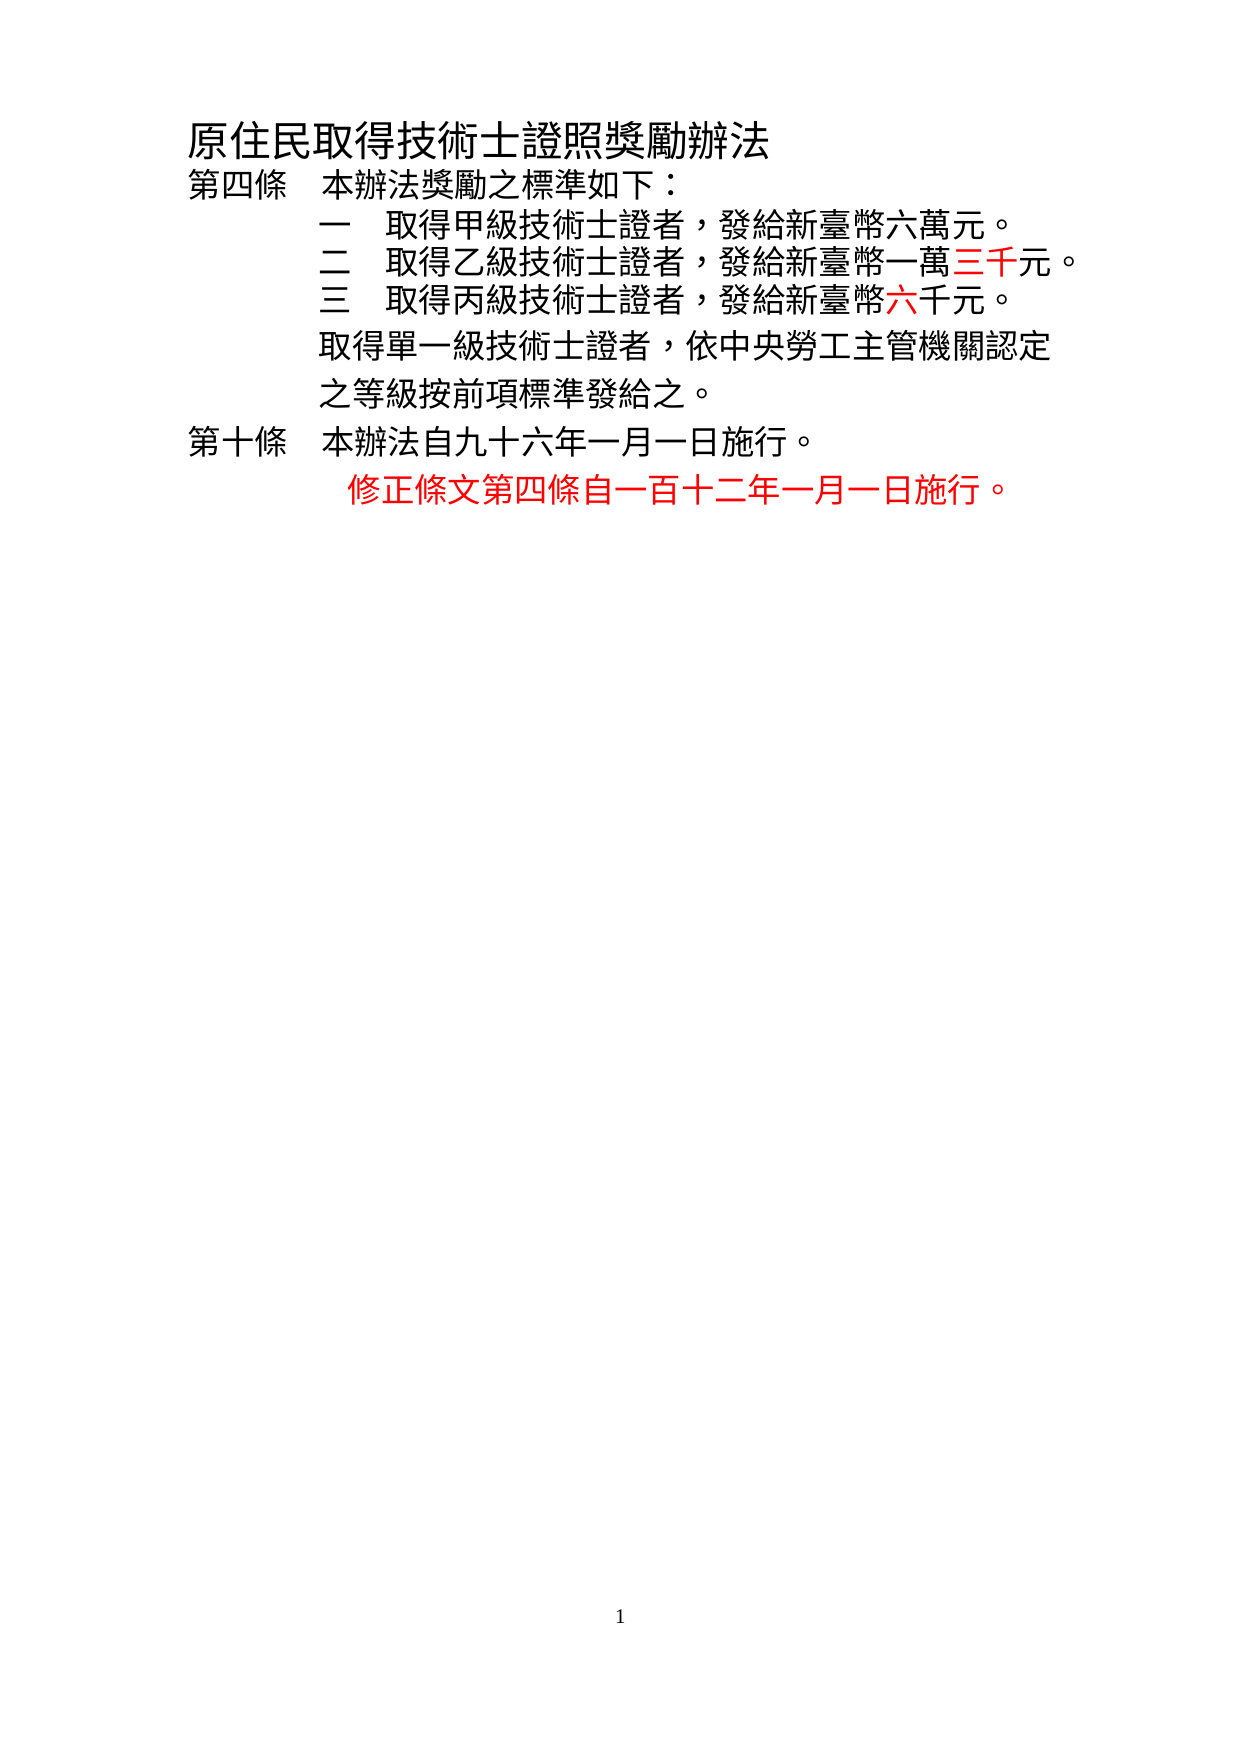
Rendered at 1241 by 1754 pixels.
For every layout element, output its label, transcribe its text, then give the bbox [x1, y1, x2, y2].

text 第四條 本辦法獎勵之標準如下： [187, 159, 1053, 207]
text 取得單一級技術士證者，依中央勞工主管機關認定之等級按前項標準發給之。 [319, 319, 1053, 416]
text 一 取得甲級技術士證者，發給新臺幣六萬元。 [319, 207, 1053, 244]
text 原住民取得技術士證照獎勵辦法 [187, 96, 1053, 159]
text 第十條 本辦法自九十六年一月一日施行。 [187, 416, 1053, 464]
text 修正條文第四條自一百十二年一月一日施行。 [187, 464, 1053, 513]
text 三 取得丙級技術士證者，發給新臺幣六千元。 [319, 282, 1053, 319]
text 二 取得乙級技術士證者，發給新臺幣一萬三千元。 [319, 244, 1053, 282]
